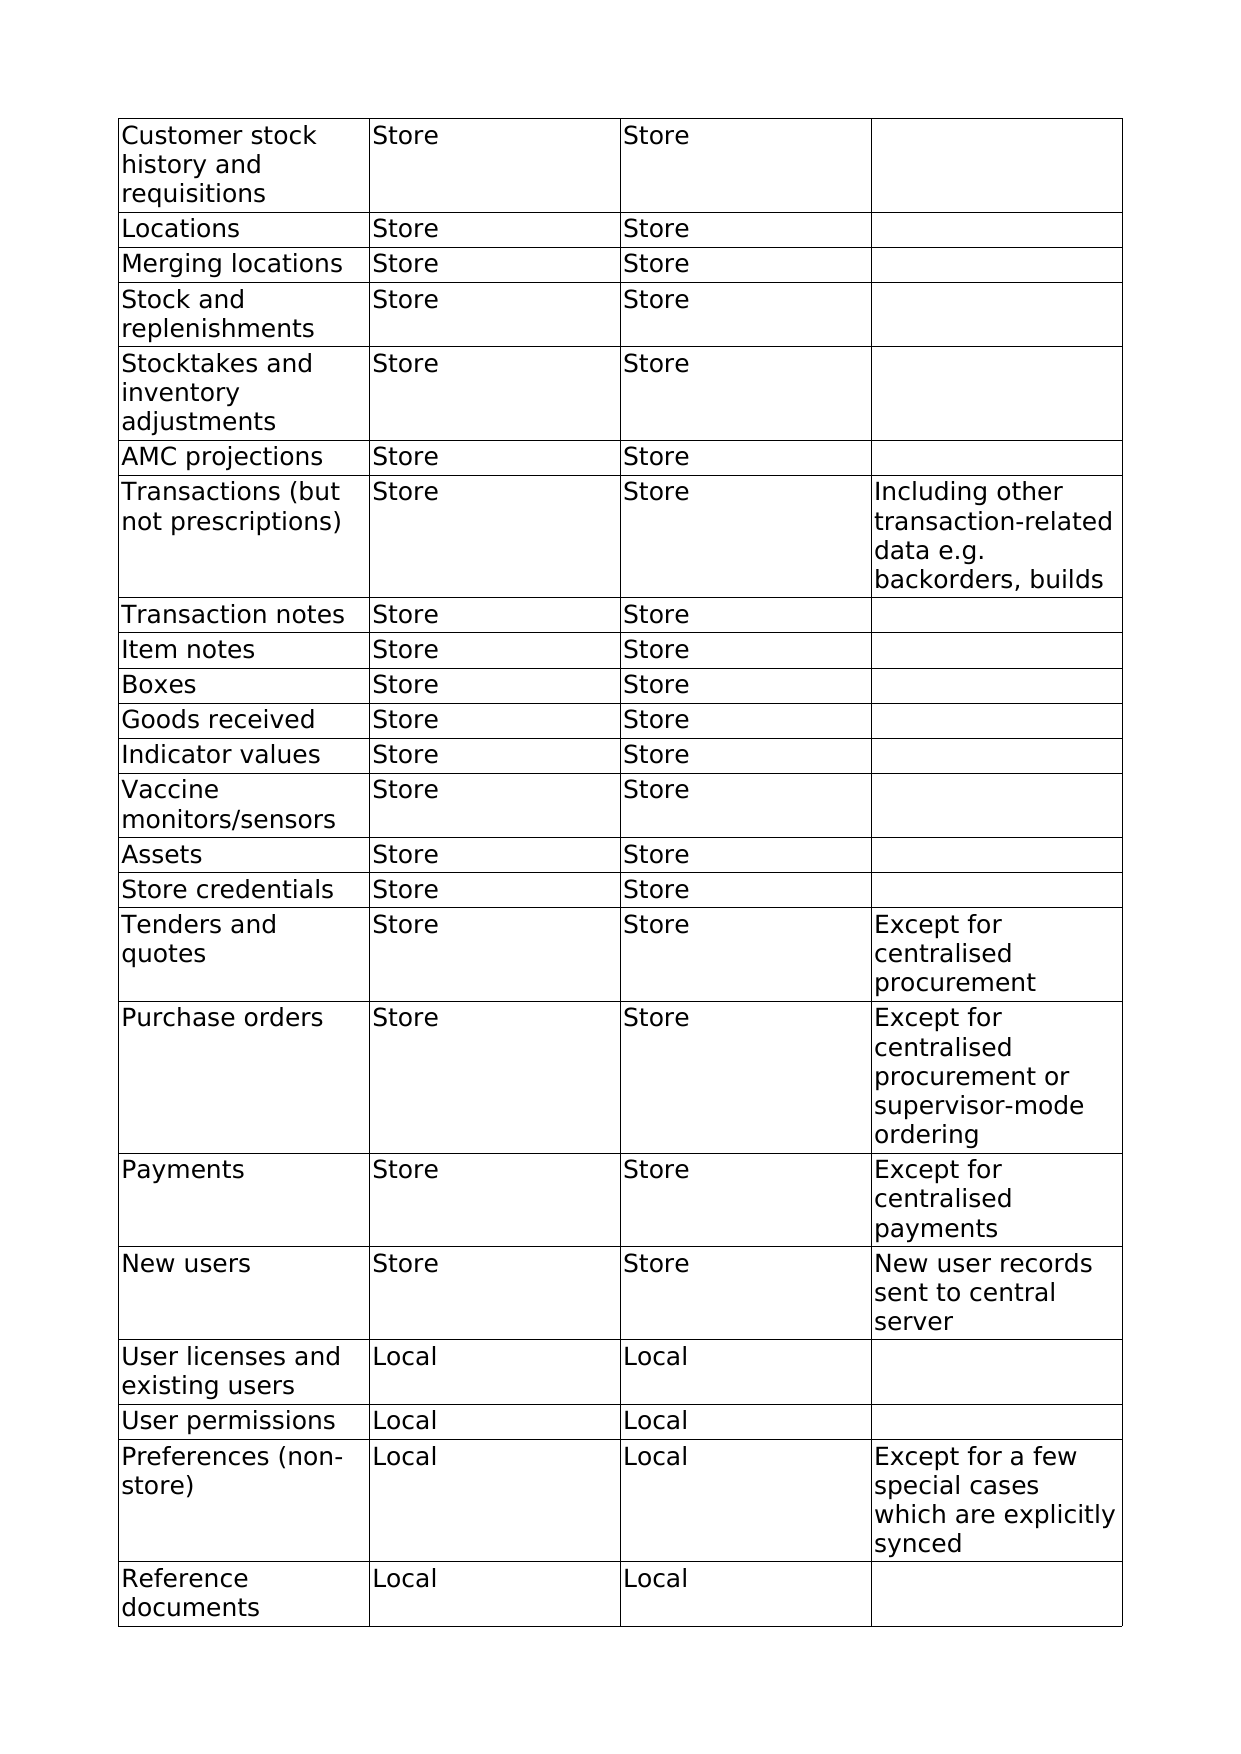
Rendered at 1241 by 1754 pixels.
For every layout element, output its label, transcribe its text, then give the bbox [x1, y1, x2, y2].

table_cell Store [621, 1002, 871, 1152]
table_cell Preferences (non-store) [119, 1440, 369, 1561]
table_cell Locations [119, 213, 369, 247]
table_cell Assets [119, 838, 369, 872]
table_cell [872, 1405, 1122, 1439]
table_cell Vaccine monitors/sensors [119, 774, 369, 837]
table_cell Store [370, 774, 620, 837]
table_cell Store [621, 213, 871, 247]
table_cell Except for a few special cases which are explicitly synced [872, 1440, 1122, 1561]
table_cell Store [370, 283, 620, 346]
table_cell Store [621, 633, 871, 667]
table_cell AMC projections [119, 441, 369, 474]
table_cell New user records sent to central server [872, 1247, 1122, 1339]
table_cell [872, 774, 1122, 837]
table_cell Except for centralised procurement or supervisor-mode ordering [872, 1002, 1122, 1152]
table_cell Reference documents [119, 1562, 369, 1626]
table_cell Boxes [119, 669, 369, 702]
table_cell Local [370, 1440, 620, 1561]
table_cell Store [621, 838, 871, 872]
table_cell Goods received [119, 704, 369, 738]
table_cell User licenses and existing users [119, 1340, 369, 1403]
table_cell Store [370, 704, 620, 738]
table_cell Local [621, 1440, 871, 1561]
table_cell [872, 739, 1122, 773]
table_cell Store [621, 704, 871, 738]
table_cell Store [370, 669, 620, 702]
table_cell Store [370, 1247, 620, 1339]
table_cell Transactions (but not prescriptions) [119, 476, 369, 597]
table_cell Local [621, 1405, 871, 1439]
table_cell [872, 838, 1122, 872]
table_cell Store [370, 633, 620, 667]
table_cell [872, 669, 1122, 702]
table_cell Store [621, 441, 871, 474]
table_cell [872, 873, 1122, 907]
table_cell Store [621, 739, 871, 773]
table_cell Store [370, 739, 620, 773]
table_cell Local [370, 1562, 620, 1626]
table_cell Store [621, 774, 871, 837]
table_cell Store [621, 669, 871, 702]
table_cell Store [621, 1247, 871, 1339]
table_cell Purchase orders [119, 1002, 369, 1152]
table_cell Store [370, 1154, 620, 1246]
table_cell [872, 213, 1122, 247]
table_cell Store [370, 213, 620, 247]
table_cell Store credentials [119, 873, 369, 907]
table_cell Store [370, 441, 620, 474]
table_cell Merging locations [119, 248, 369, 282]
table_cell Store [370, 838, 620, 872]
table_cell Store [621, 248, 871, 282]
table_cell Local [621, 1340, 871, 1403]
table_cell Transaction notes [119, 598, 369, 632]
table_cell Store [621, 598, 871, 632]
table_cell Tenders and quotes [119, 908, 369, 1001]
table_cell Store [621, 119, 871, 212]
table_cell Stocktakes and inventory adjustments [119, 347, 369, 439]
table_cell Store [370, 1002, 620, 1152]
table_cell Store [370, 347, 620, 439]
table_cell [872, 441, 1122, 474]
table_cell [872, 1562, 1122, 1626]
table_cell Item notes [119, 633, 369, 667]
table_cell [872, 119, 1122, 212]
table_cell [872, 248, 1122, 282]
table_cell Store [370, 908, 620, 1001]
table_cell Store [370, 476, 620, 597]
table_cell Stock and replenishments [119, 283, 369, 346]
table_cell [872, 347, 1122, 439]
table_cell Store [621, 476, 871, 597]
table_cell Indicator values [119, 739, 369, 773]
table_cell Local [621, 1562, 871, 1626]
table_cell Except for centralised payments [872, 1154, 1122, 1246]
table_cell Store [621, 873, 871, 907]
table_cell Store [621, 908, 871, 1001]
table_cell Store [370, 119, 620, 212]
table_cell Store [621, 1154, 871, 1246]
table_cell [872, 598, 1122, 632]
table_cell Customer stock history and requisitions [119, 119, 369, 212]
table_cell Store [621, 347, 871, 439]
table_cell Local [370, 1405, 620, 1439]
table_cell [872, 1340, 1122, 1403]
table_cell User permissions [119, 1405, 369, 1439]
table_cell [872, 283, 1122, 346]
table_cell [872, 704, 1122, 738]
table_cell Payments [119, 1154, 369, 1246]
table_cell Including other transaction-related data e.g. backorders, builds [872, 476, 1122, 597]
table_cell Except for centralised procurement [872, 908, 1122, 1001]
table_cell Store [370, 248, 620, 282]
table_cell Store [621, 283, 871, 346]
table_cell Local [370, 1340, 620, 1403]
table_cell Store [370, 598, 620, 632]
table_cell New users [119, 1247, 369, 1339]
table_cell Store [370, 873, 620, 907]
table_cell [872, 633, 1122, 667]
